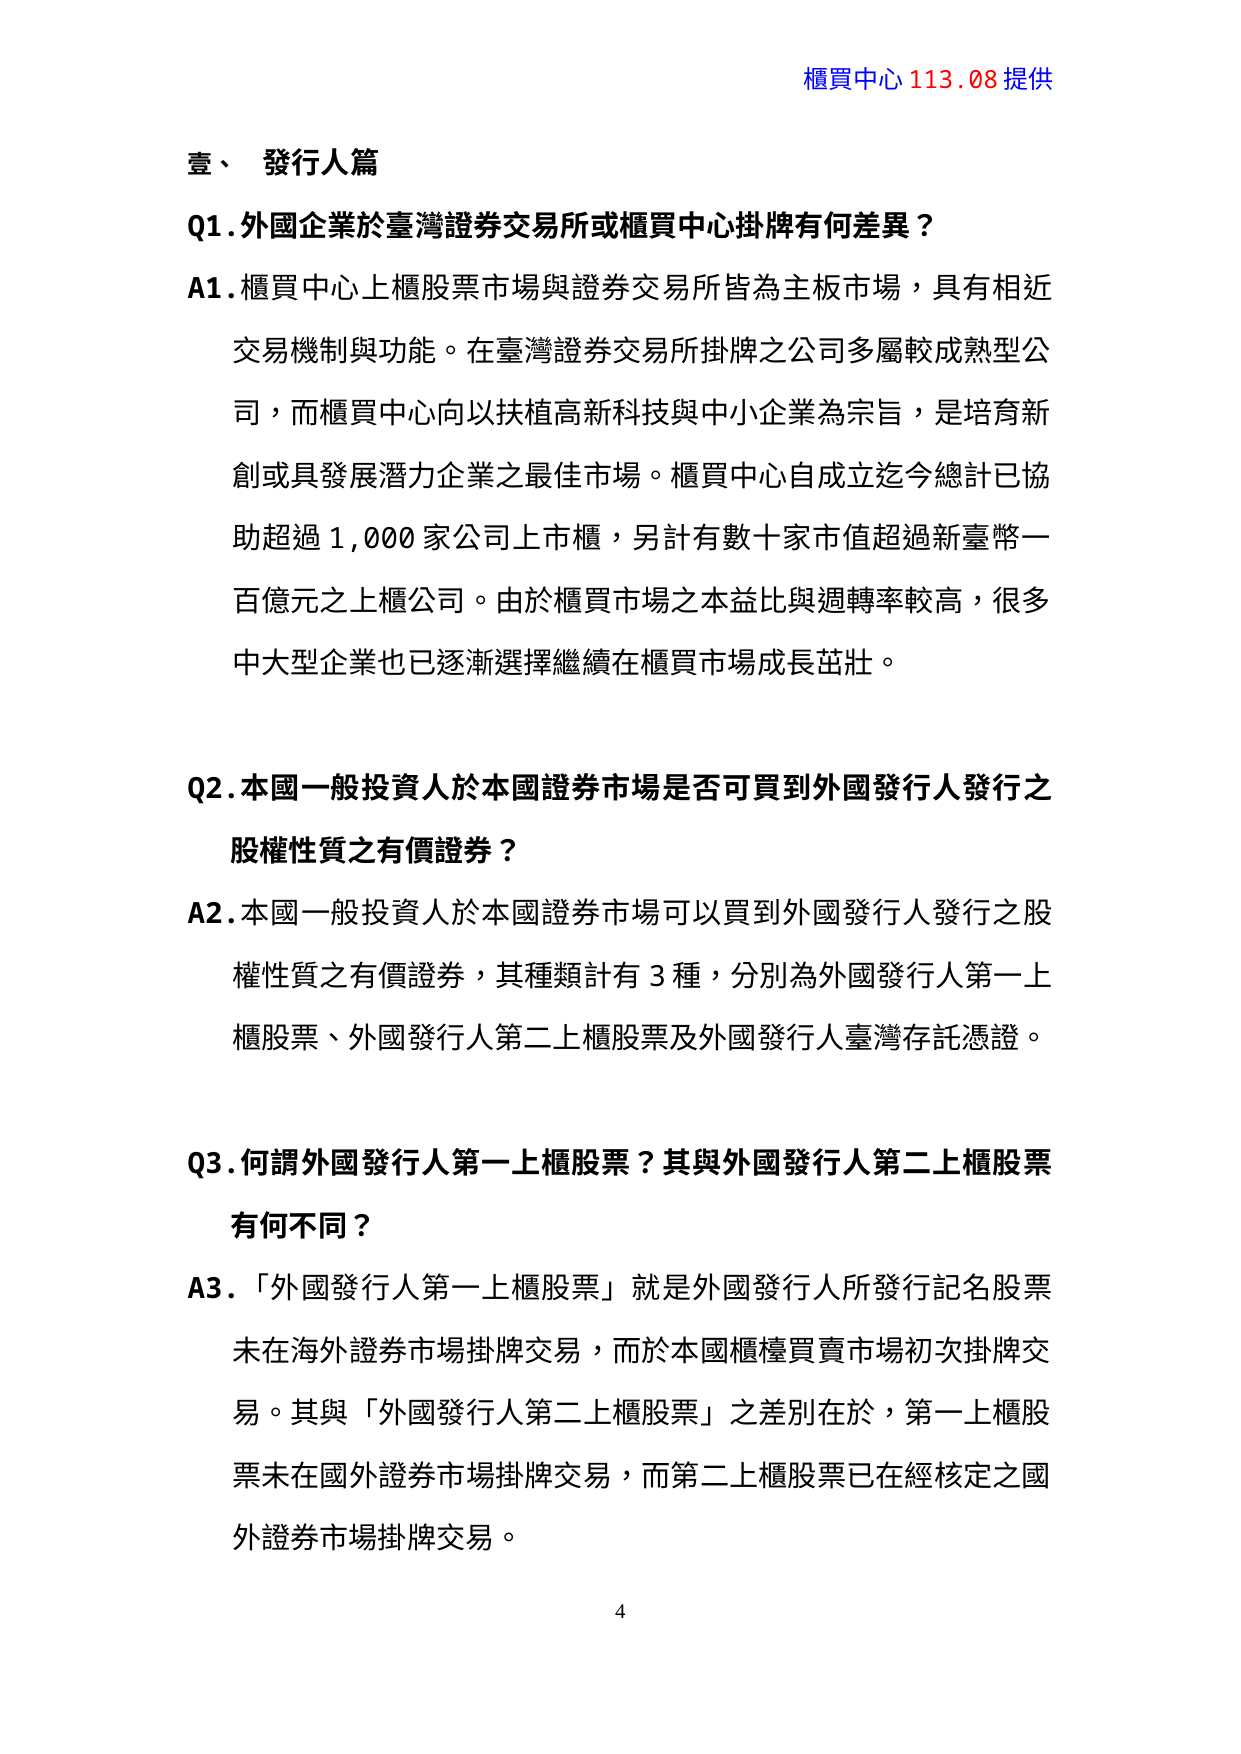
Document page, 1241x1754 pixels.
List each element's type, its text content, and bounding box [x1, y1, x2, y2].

text Q2.本國一般投資人於本國證券市場是否可買到外國發行人發行之股權性質之有價證券？ [187, 744, 1053, 869]
text Q1.外國企業於臺灣證券交易所或櫃買中心掛牌有何差異？ [187, 182, 1053, 244]
text A2.本國一般投資人於本國證券市場可以買到外國發行人發行之股權性質之有價證券，其種類計有3種，分別為外國發行人第一上櫃股票、外國發行人第二上櫃股票及外國發行人臺灣存託憑證。 [187, 869, 1053, 1057]
text A3.「外國發行人第一上櫃股票」就是外國發行人所發行記名股票未在海外證券市場掛牌交易，而於本國櫃檯買賣市場初次掛牌交易。其與「外國發行人第二上櫃股票」之差別在於，第一上櫃股票未在國外證券市場掛牌交易，而第二上櫃股票已在經核定之國外證券市場掛牌交易。 [187, 1244, 1053, 1557]
list 發行人篇 [187, 119, 1053, 182]
text A1.櫃買中心上櫃股票市場與證券交易所皆為主板市場，具有相近交易機制與功能。在臺灣證券交易所掛牌之公司多屬較成熟型公司，而櫃買中心向以扶植高新科技與中小企業為宗旨，是培育新創或具發展潛力企業之最佳市場。櫃買中心自成立迄今總計已協助超過1,000家公司上市櫃，另計有數十家市值超過新臺幣一百億元之上櫃公司。由於櫃買市場之本益比與週轉率較高，很多中大型企業也已逐漸選擇繼續在櫃買市場成長茁壯。 [187, 244, 1053, 682]
text Q3.何謂外國發行人第一上櫃股票？其與外國發行人第二上櫃股票有何不同？ [187, 1119, 1053, 1244]
